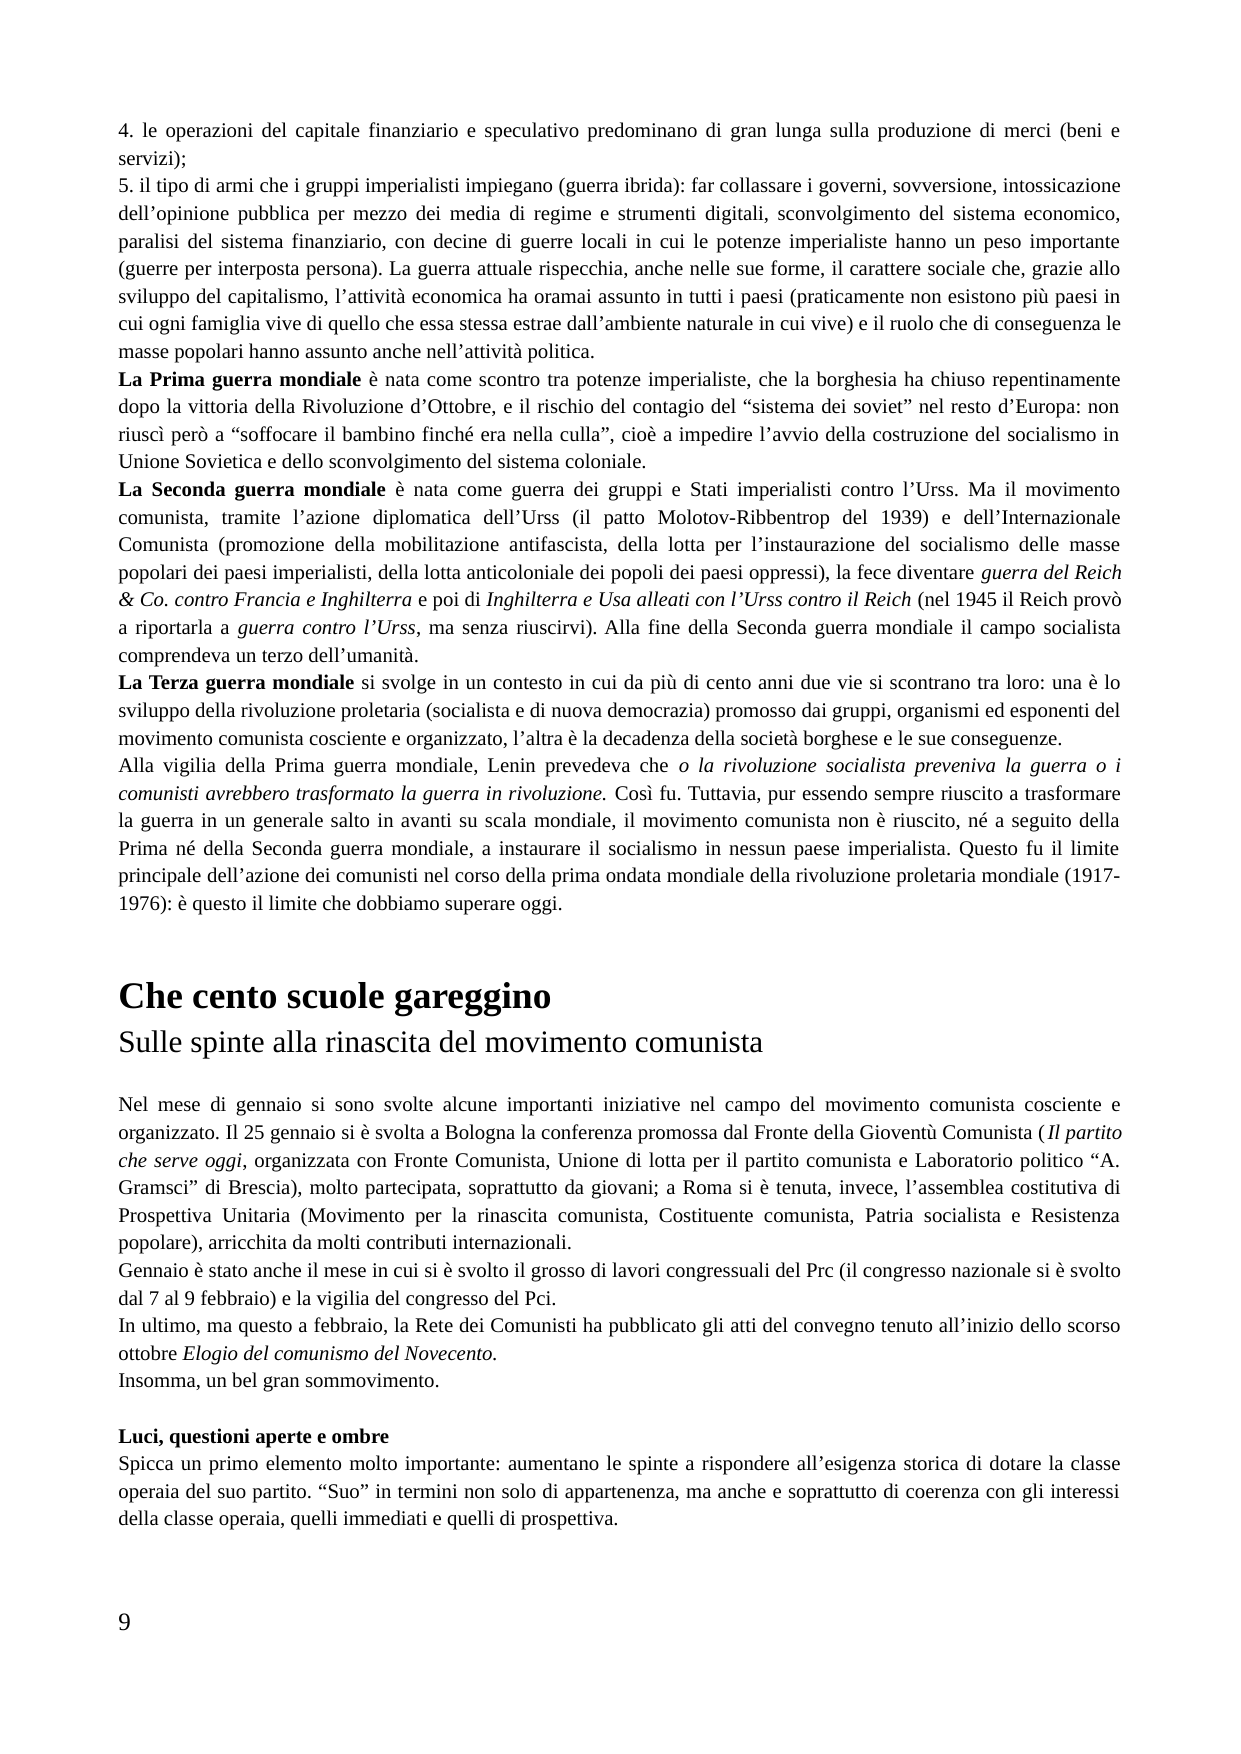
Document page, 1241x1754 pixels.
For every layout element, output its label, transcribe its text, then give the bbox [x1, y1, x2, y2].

text La Terza guerra mondiale si svolge in un contesto in cui da più di cento anni due vie si scontrano tra loro: una è lo sviluppo della rivoluzione proletaria (socialista e di nuova democrazia) promosso dai gruppi, organismi ed esponenti del movimento comunista cosciente e organizzato, l’altra è la decadenza della società borghese e le sue conseguenze. [118, 670, 1122, 749]
text Insomma, un bel gran sommovimento. [118, 1368, 1122, 1392]
text In ultimo, ma questo a febbraio, la Rete dei Comunisti ha pubblicato gli atti del convegno tenuto all’inizio dello scorso ottobre Elogio del comunismo del Novecento. [118, 1313, 1122, 1365]
text Nel mese di gennaio si sono svolte alcune importanti iniziative nel campo del movimento comunista cosciente e organizzato. Il 25 gennaio si è svolta a Bologna la conferenza promossa dal Fronte della Gioventù Comunista (Il partito che serve oggi, organizzata con Fronte Comunista, Unione di lotta per il partito comunista e Laboratorio politico “A. Gramsci” di Brescia), molto partecipata, soprattutto da giovani; a Roma si è tenuta, invece, l’assemblea costitutiva di Prospettiva Unitaria (Movimento per la rinascita comunista, Costituente comunista, Patria socialista e Resistenza popolare), arricchita da molti contributi internazionali. [118, 1092, 1122, 1254]
text Sulle spinte alla rinascita del movimento comunista [118, 1023, 1122, 1059]
text La Seconda guerra mondiale è nata come guerra dei gruppi e Stati imperialisti contro l’Urss. Ma il movimento comunista, tramite l’azione diplomatica dell’Urss (il patto Molotov-Ribbentrop del 1939) e dell’Internazionale Comunista (promozione della mobilitazione antifascista, della lotta per l’instaurazione del socialismo delle masse popolari dei paesi imperialisti, della lotta anticoloniale dei popoli dei paesi oppressi), la fece diventare guerra del Reich & Co. contro Francia e Inghilterra e poi di Inghilterra e Usa alleati con l’Urss contro il Reich (nel 1945 il Reich provò a riportarla a guerra contro l’Urss, ma senza riuscirvi). Alla fine della Seconda guerra mondiale il campo socialista comprendeva un terzo dell’umanità. [118, 477, 1122, 667]
text Alla vigilia della Prima guerra mondiale, Lenin prevedeva che o la rivoluzione socialista preveniva la guerra o i comunisti avrebbero trasformato la guerra in rivoluzione. Così fu. Tuttavia, pur essendo sempre riuscito a trasformare la guerra in un generale salto in avanti su scala mondiale, il movimento comunista non è riuscito, né a seguito della Prima né della Seconda guerra mondiale, a instaurare il socialismo in nessun paese imperialista. Questo fu il limite principale dell’azione dei comunisti nel corso della prima ondata mondiale della rivoluzione proletaria mondiale (1917-1976): è questo il limite che dobbiamo superare oggi. [118, 753, 1122, 915]
text Spicca un primo elemento molto importante: aumentano le spinte a rispondere all’esigenza storica di dotare la classe operaia del suo partito. “Suo” in termini non solo di appartenenza, ma anche e soprattutto di coerenza con gli interessi della classe operaia, quelli immediati e quelli di prospettiva. [118, 1451, 1122, 1530]
text Luci, questioni aperte e ombre [118, 1423, 1122, 1448]
text 4. le operazioni del capitale finanziario e speculativo predominano di gran lunga sulla produzione di merci (beni e servizi); [118, 118, 1122, 170]
text La Prima guerra mondiale è nata come scontro tra potenze imperialiste, che la borghesia ha chiuso repentinamente dopo la vittoria della Rivoluzione d’Ottobre, e il rischio del contagio del “sistema dei soviet” nel resto d’Europa: non riuscì però a “soffocare il bambino finché era nella culla”, cioè a impedire l’avvio della costruzione del socialismo in Unione Sovietica e dello sconvolgimento del sistema coloniale. [118, 367, 1122, 473]
text Gennaio è stato anche il mese in cui si è svolto il grosso di lavori congressuali del Prc (il congresso nazionale si è svolto dal 7 al 9 febbraio) e la vigilia del congresso del Pci. [118, 1258, 1122, 1309]
text Che cento scuole gareggino [118, 974, 1122, 1017]
text 5. il tipo di armi che i gruppi imperialisti impiegano (guerra ibrida): far collassare i governi, sovversione, intossicazione dell’opinione pubblica per mezzo dei media di regime e strumenti digitali, sconvolgimento del sistema economico, paralisi del sistema finanziario, con decine di guerre locali in cui le potenze imperialiste hanno un peso importante (guerre per interposta persona). La guerra attuale rispecchia, anche nelle sue forme, il carattere sociale che, grazie allo sviluppo del capitalismo, l’attività economica ha oramai assunto in tutti i paesi (praticamente non esistono più paesi in cui ogni famiglia vive di quello che essa stessa estrae dall’ambiente naturale in cui vive) e il ruolo che di conseguenza le masse popolari hanno assunto anche nell’attività politica. [118, 173, 1122, 363]
